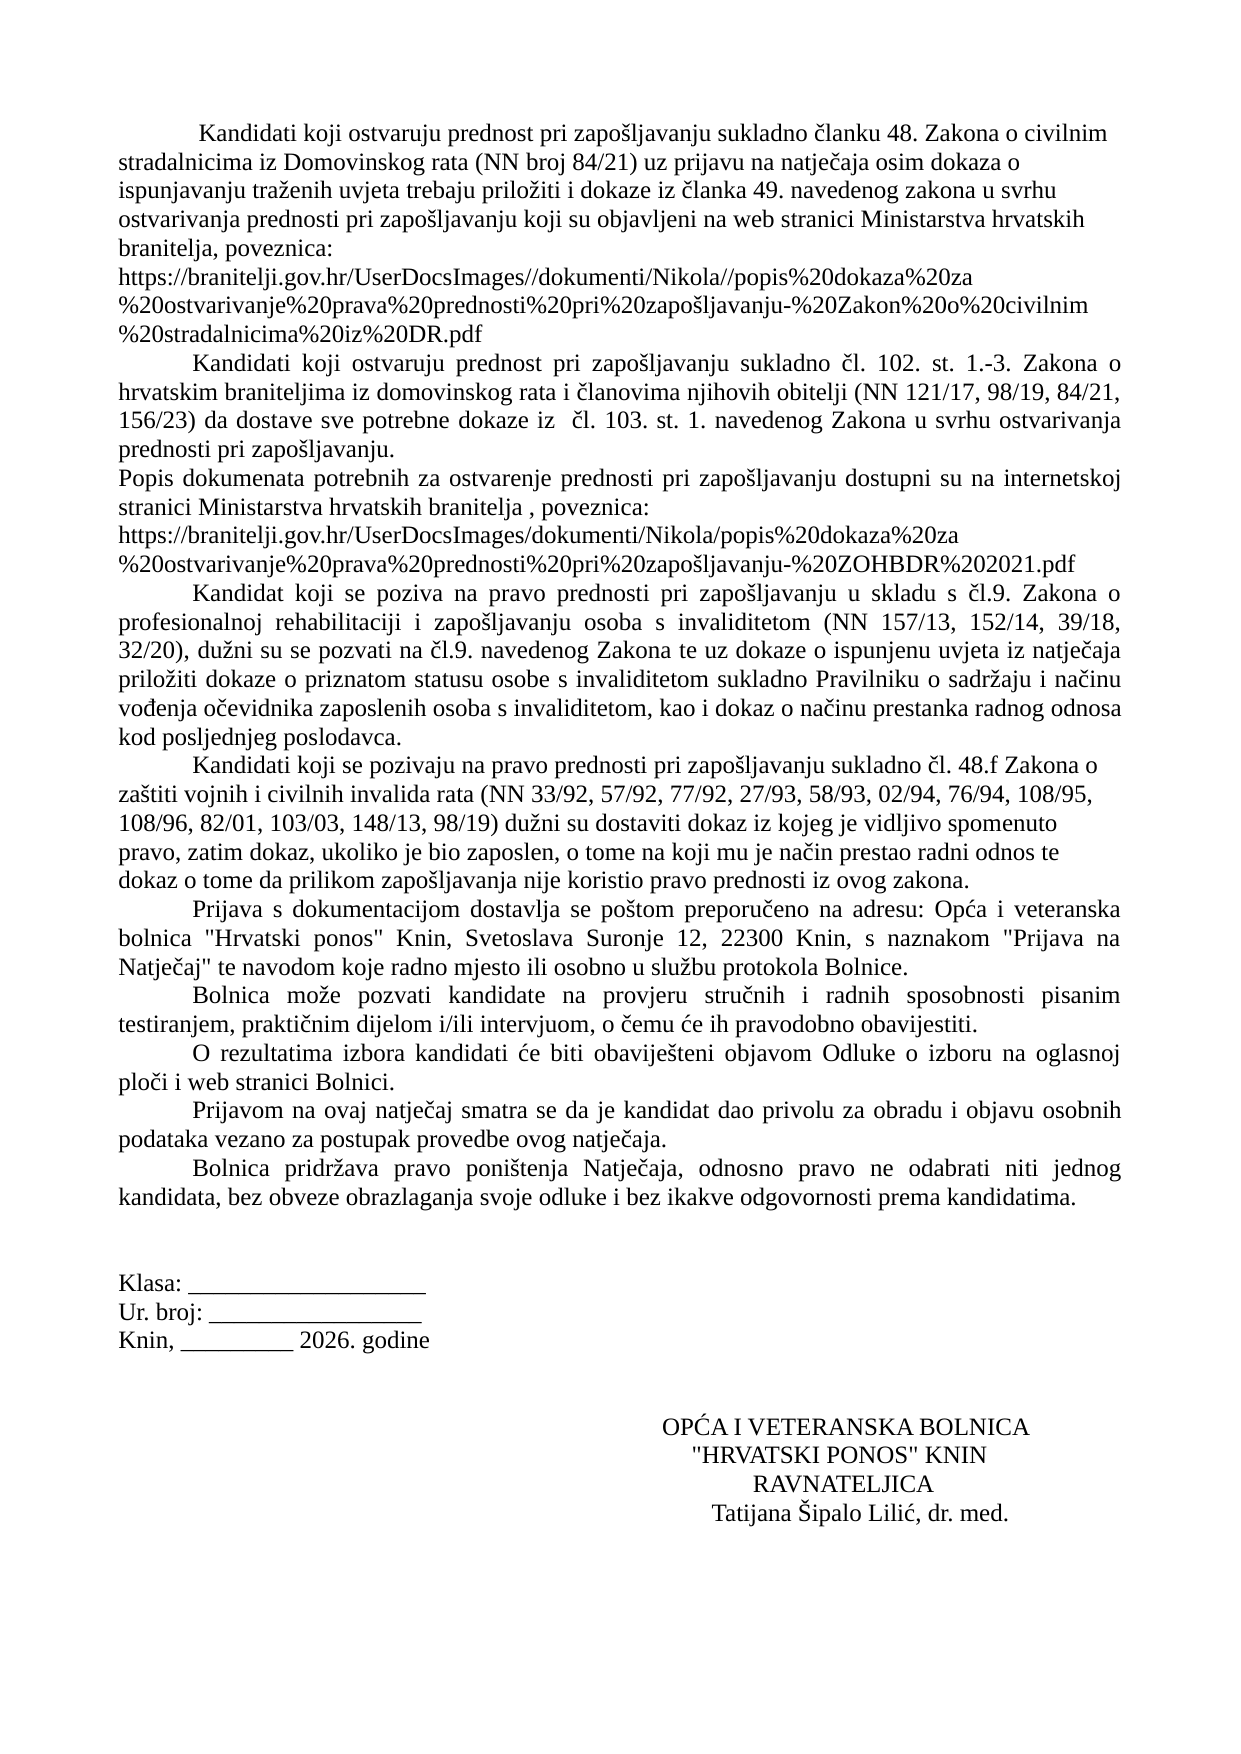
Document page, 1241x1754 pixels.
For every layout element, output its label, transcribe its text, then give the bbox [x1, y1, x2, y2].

text Bolnica može pozvati kandidate na provjeru stručnih i radnih sposobnosti pisanim testiranjem, praktičnim dijelom i/ili intervjuom, o čemu će ih pravodobno obavijestiti. [118, 981, 1122, 1038]
text Kandidat koji se poziva na pravo prednosti pri zapošljavanju u skladu s čl.9. Zakona o profesionalnoj rehabilitaciji i zapošljavanju osoba s invaliditetom (NN 157/13, 152/14, 39/18, 32/20), dužni su se pozvati na čl.9. navedenog Zakona te uz dokaze o ispunjenu uvjeta iz natječaja priložiti dokaze o priznatom statusu osobe s invaliditetom sukladno Pravilniku o sadržaju i načinu vođenja očevidnika zaposlenih osoba s invaliditetom, kao i dokaz o načinu prestanka radnog odnosa kod posljednjeg poslodavca. [118, 578, 1122, 751]
text Prijava s dokumentacijom dostavlja se poštom preporučeno na adresu: Opća i veteranska bolnica "Hrvatski ponos" Knin, Svetoslava Suronje 12, 22300 Knin, s naznakom "Prijava na Natječaj" te navodom koje radno mjesto ili osobno u službu protokola Bolnice. [118, 894, 1122, 981]
text https://branitelji.gov.hr/UserDocsImages/dokumenti/Nikola/popis%20dokaza%20za%20ostvarivanje%20prava%20prednosti%20pri%20zapošljavanju-%20ZOHBDR%202021.pdf [118, 521, 1122, 578]
text Kandidati koji ostvaruju prednost pri zapošljavanju sukladno čl. 102. st. 1.-3. Zakona o hrvatskim braniteljima iz domovinskog rata i članovima njihovih obitelji (NN 121/17, 98/19, 84/21, 156/23) da dostave sve potrebne dokaze iz čl. 103. st. 1. navedenog Zakona u svrhu ostvarivanja prednosti pri zapošljavanju. [118, 348, 1122, 463]
text Popis dokumenata potrebnih za ostvarenje prednosti pri zapošljavanju dostupni su na internetskoj stranici Ministarstva hrvatskih branitelja , poveznica: [118, 463, 1122, 521]
text Kandidati koji ostvaruju prednost pri zapošljavanju sukladno članku 48. Zakona o civilnim stradalnicima iz Domovinskog rata (NN broj 84/21) uz prijavu na natječaja osim dokaza o ispunjavanju traženih uvjeta trebaju priložiti i dokaze iz članka 49. navedenog zakona u svrhu ostvarivanja prednosti pri zapošljavanju koji su objavljeni na web stranici Ministarstva hrvatskih branitelja, poveznica: [118, 118, 1122, 262]
text Tatijana Šipalo Lilić, dr. med. [118, 1498, 1122, 1527]
text OPĆA I VETERANSKA BOLNICA "HRVATSKI PONOS" KNIN [118, 1412, 1122, 1469]
text O rezultatima izbora kandidati će biti obaviješteni objavom Odluke o izboru na oglasnoj ploči i web stranici Bolnici. [118, 1038, 1122, 1096]
text RAVNATELJICA [118, 1469, 1122, 1498]
text Kandidati koji se pozivaju na pravo prednosti pri zapošljavanju sukladno čl. 48.f Zakona o zaštiti vojnih i civilnih invalida rata (NN 33/92, 57/92, 77/92, 27/93, 58/93, 02/94, 76/94, 108/95, 108/96, 82/01, 103/03, 148/13, 98/19) dužni su dostaviti dokaz iz kojeg je vidljivo spomenuto pravo, zatim dokaz, ukoliko je bio zaposlen, o tome na koji mu je način prestao radni odnos te dokaz o tome da prilikom zapošljavanja nije koristio pravo prednosti iz ovog zakona. [118, 751, 1122, 894]
text Knin, _________ 2026. godine [118, 1326, 1122, 1354]
text Bolnica pridržava pravo poništenja Natječaja, odnosno pravo ne odabrati niti jednog kandidata, bez obveze obrazlaganja svoje odluke i bez ikakve odgovornosti prema kandidatima. [118, 1153, 1122, 1211]
text Ur. broj: _________________ [118, 1297, 1122, 1326]
text Klasa: ___________________ [118, 1268, 1122, 1297]
text Prijavom na ovaj natječaj smatra se da je kandidat dao privolu za obradu i objavu osobnih podataka vezano za postupak provedbe ovog natječaja. [118, 1096, 1122, 1153]
text https://branitelji.gov.hr/UserDocsImages//dokumenti/Nikola//popis%20dokaza%20za%20ostvarivanje%20prava%20prednosti%20pri%20zapošljavanju-%20Zakon%20o%20civilnim%20stradalnicima%20iz%20DR.pdf [118, 262, 1122, 348]
